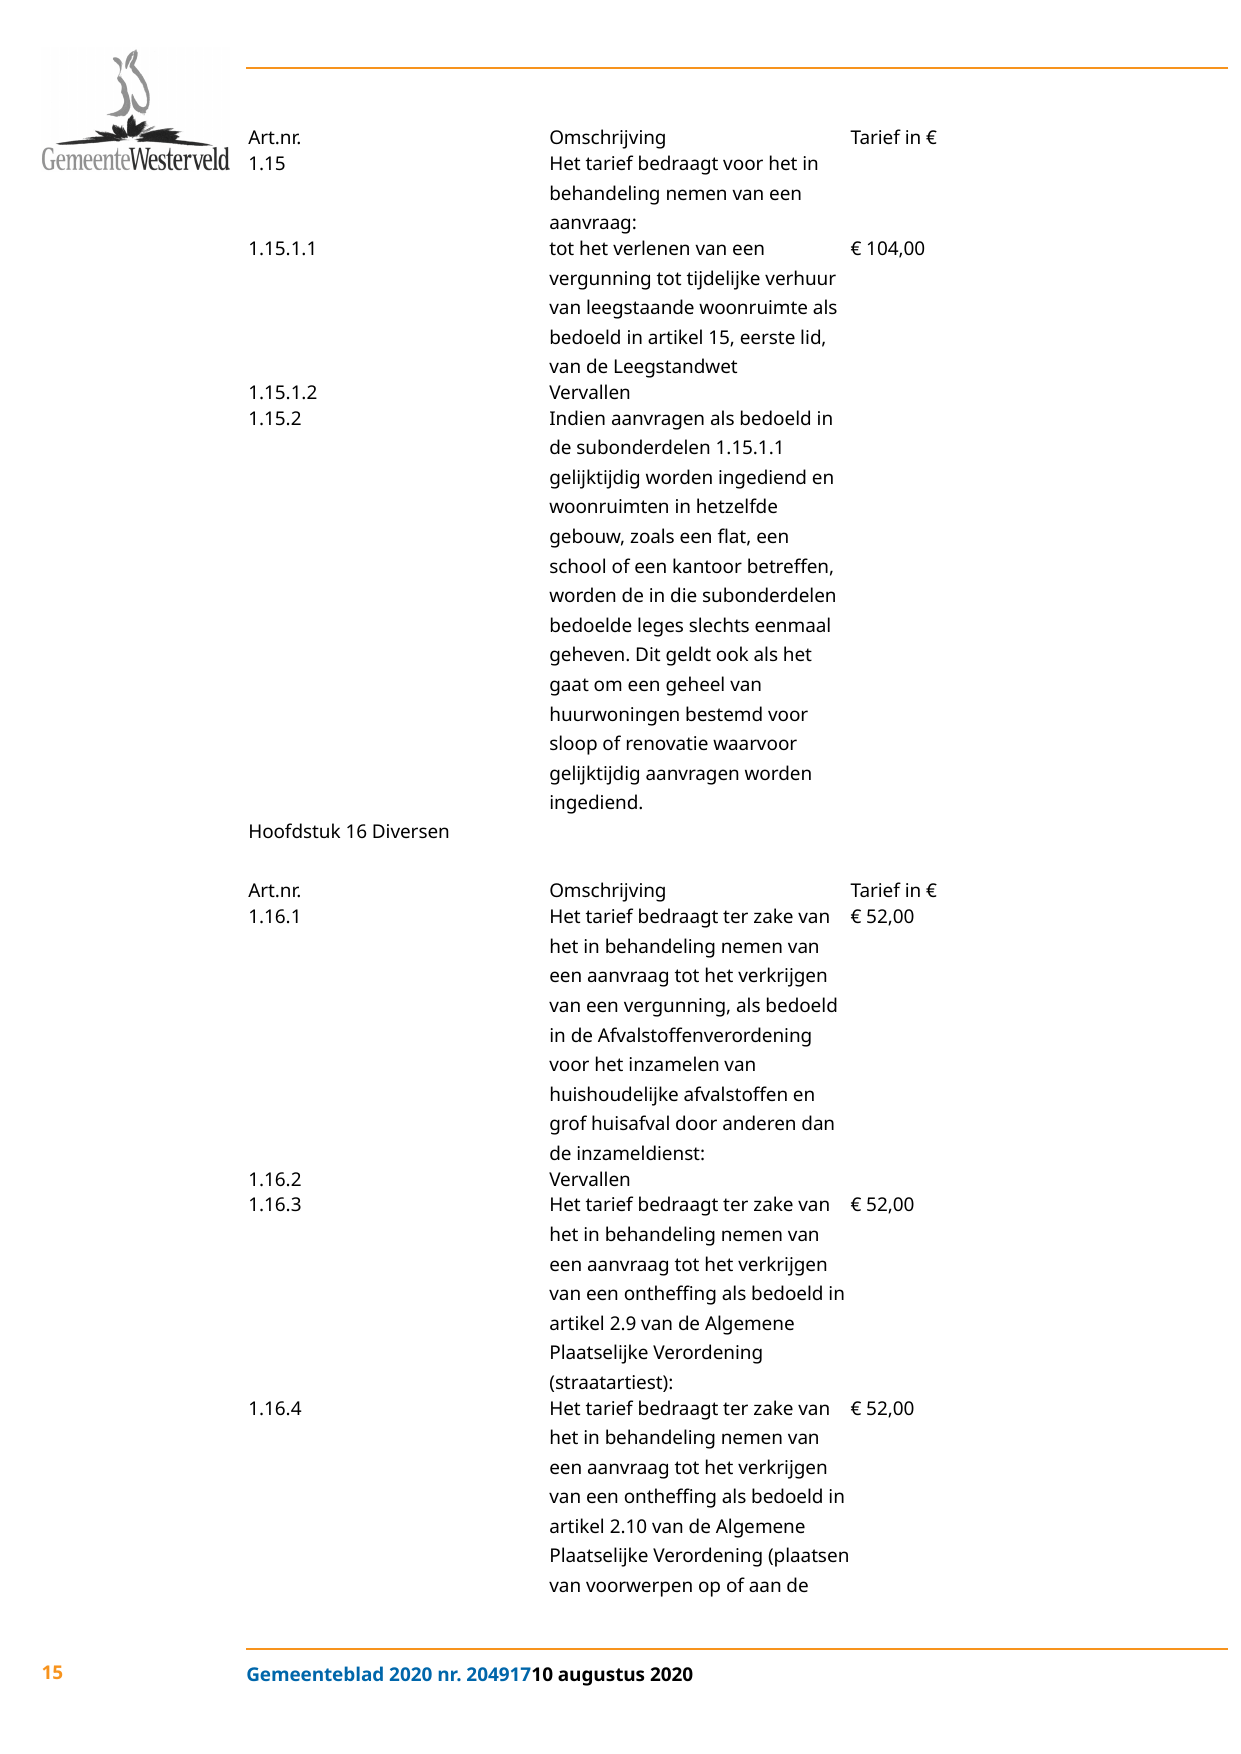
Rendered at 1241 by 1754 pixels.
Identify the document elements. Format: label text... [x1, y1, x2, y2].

table_cell [850, 405, 1152, 815]
picture [41, 47, 231, 172]
table_header Art.nr. [248, 125, 549, 150]
table_cell Indien aanvragen als bedoeld in de subonderdelen 1.15.1.1 gelijktijdig worden ingediend en woonruimten in hetzelfde gebouw, zoals een flat, een school of een kantoor betreffen, worden de in die subonderdelen bedoelde leges slechts eenmaal geheven. Dit geldt ook als het gaat om een geheel van huurwoningen bestemd voor sloop of renovatie waarvoor gelijktijdig aanvragen worden ingediend. [549, 405, 850, 815]
table_cell 1.15 [248, 150, 549, 235]
table_cell € 52,00 [850, 1395, 1152, 1598]
text Hoofdstuk 16 Diversen [248, 818, 1152, 844]
table_cell tot het verlenen van een vergunning tot tijdelijke verhuur van leegstaande woonruimte als bedoeld in artikel 15, eerste lid, van de Leegstandwet [549, 235, 850, 379]
table_cell € 52,00 [850, 904, 1152, 1166]
table_header Omschrijving [549, 878, 850, 903]
table_header Tarief in € [850, 878, 1152, 903]
table_cell [850, 1166, 1152, 1192]
table_cell Vervallen [549, 379, 850, 405]
table_cell 1.16.2 [248, 1166, 549, 1192]
table_cell Het tarief bedraagt ter zake van het in behandeling nemen van een aanvraag tot het verkrijgen van een ontheffing als bedoeld in artikel 2.9 van de Algemene Plaatselijke Verordening (straatartiest): [549, 1192, 850, 1395]
table_cell 1.16.4 [248, 1395, 549, 1598]
table_cell 1.15.1.1 [248, 235, 549, 379]
table_cell 1.15.1.2 [248, 379, 549, 405]
table_header Omschrijving [549, 125, 850, 150]
table_cell 1.16.1 [248, 904, 549, 1166]
table_cell [850, 379, 1152, 405]
table_cell Het tarief bedraagt ter zake van het in behandeling nemen van een aanvraag tot het verkrijgen van een ontheffing als bedoeld in artikel 2.10 van de Algemene Plaatselijke Verordening (plaatsen van voorwerpen op of aan de [549, 1395, 850, 1598]
table_cell Het tarief bedraagt ter zake van het in behandeling nemen van een aanvraag tot het verkrijgen van een vergunning, als bedoeld in de Afvalstoffenverordening voor het inzamelen van huishoudelijke afvalstoffen en grof huisafval door anderen dan de inzameldienst: [549, 904, 850, 1166]
table_cell € 104,00 [850, 235, 1152, 379]
table_cell 1.16.3 [248, 1192, 549, 1395]
table_cell [850, 150, 1152, 235]
table_header Tarief in € [850, 125, 1152, 150]
table_cell Vervallen [549, 1166, 850, 1192]
table_header Art.nr. [248, 878, 549, 903]
table_cell Het tarief bedraagt voor het in behandeling nemen van een aanvraag: [549, 150, 850, 235]
table_cell 1.15.2 [248, 405, 549, 815]
table_cell € 52,00 [850, 1192, 1152, 1395]
